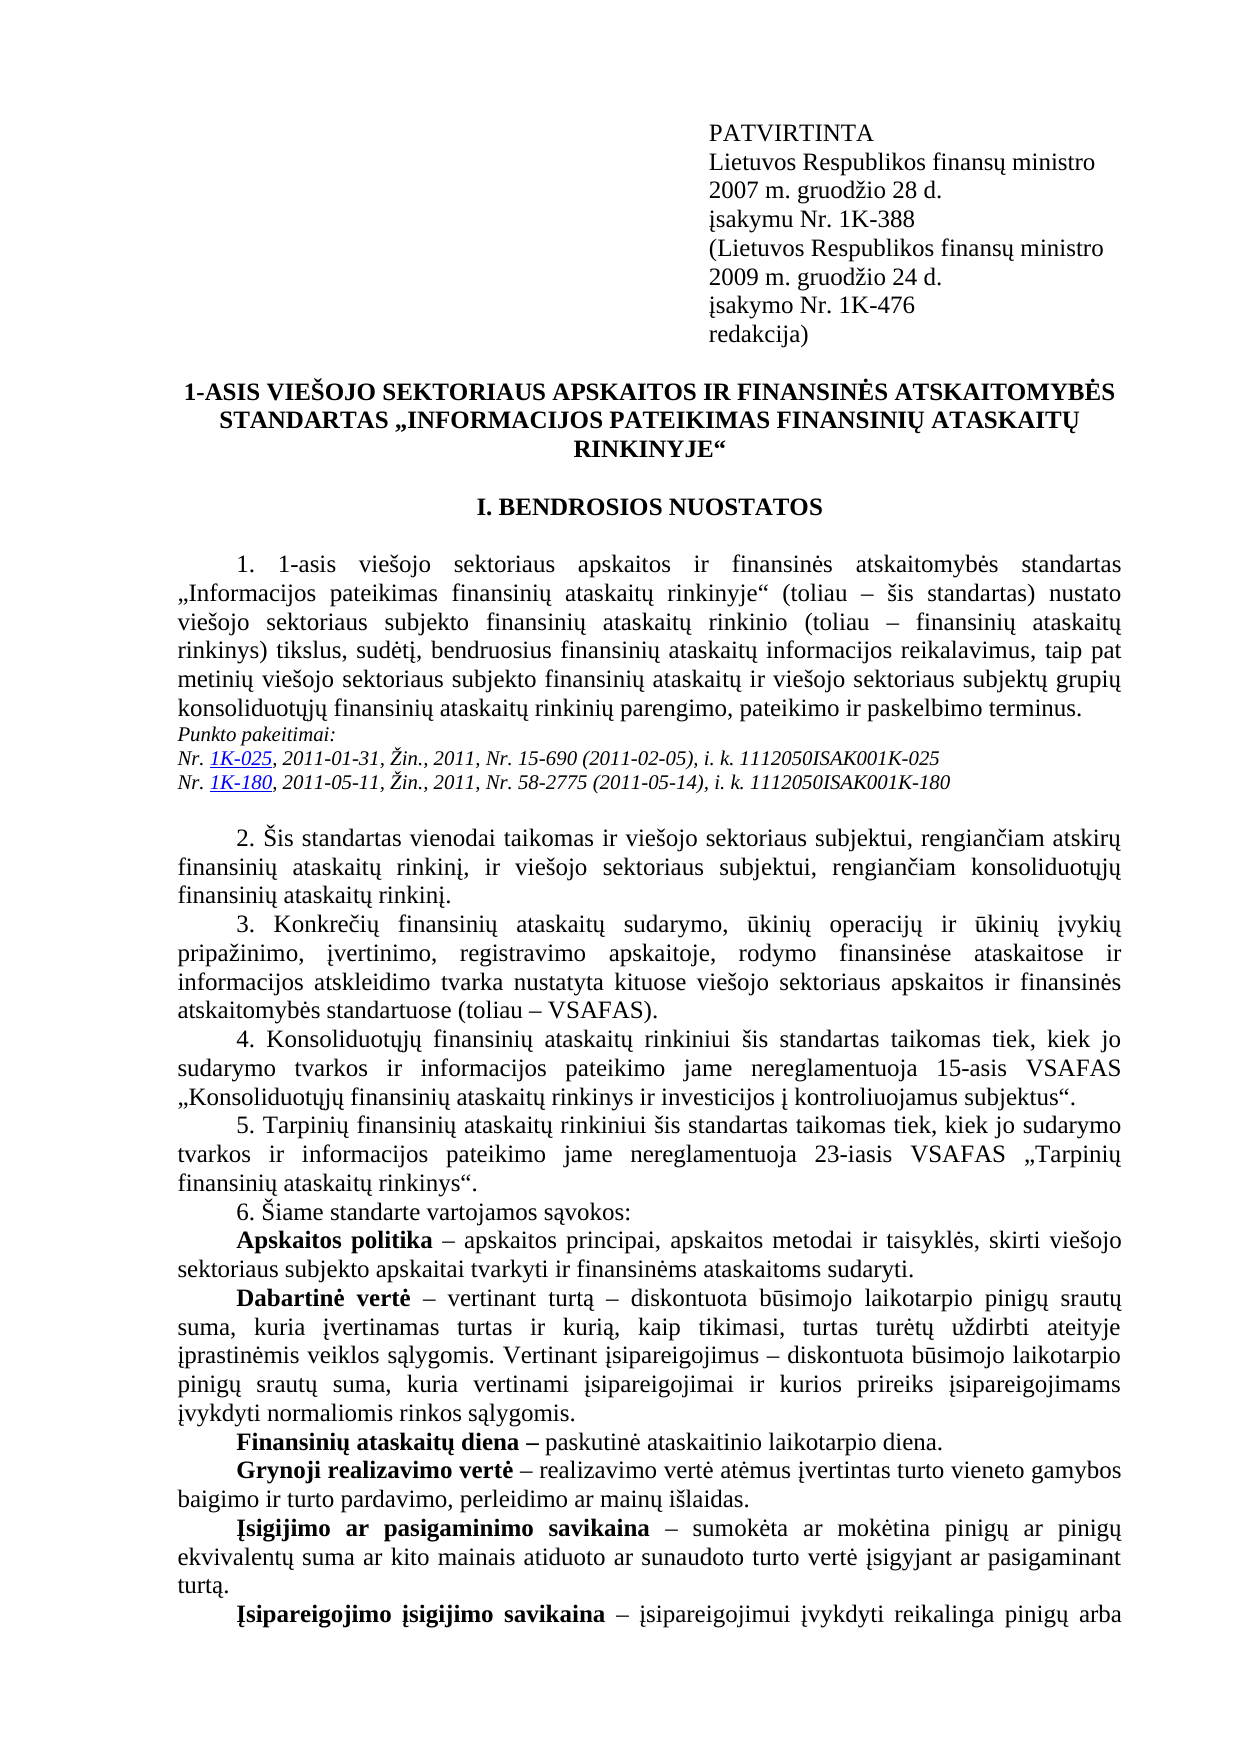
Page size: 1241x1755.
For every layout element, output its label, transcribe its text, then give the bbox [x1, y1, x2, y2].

text 5. Tarpinių finansinių ataskaitų rinkiniui šis standartas taikomas tiek, kiek jo sudarymo tvarkos ir informacijos pateikimo jame nereglamentuoja 23-iasis VSAFAS „Tarpinių finansinių ataskaitų rinkinys“. [177, 1110, 1122, 1197]
text Nr. 1K-180, 2011-05-11, Žin., 2011, Nr. 58-2775 (2011-05-14), i. k. 1112050ISAK001K-180 [177, 770, 1122, 794]
text 1-ASIS VIEŠOJO SEKTORIAUS APSKAITOS IR FINANSINĖS ATSKAITOMYBĖS STANDARTAS „INFORMACIJOS PATEIKIMAS FINANSINIŲ ATASKAITŲ RINKINYJE“ [177, 377, 1122, 463]
text 1. 1-asis viešojo sektoriaus apskaitos ir finansinės atskaitomybės standartas „Informacijos pateikimas finansinių ataskaitų rinkinyje“ (toliau – šis standartas) nustato viešojo sektoriaus subjekto finansinių ataskaitų rinkinio (toliau – finansinių ataskaitų rinkinys) tikslus, sudėtį, bendruosius finansinių ataskaitų informacijos reikalavimus, taip pat metinių viešojo sektoriaus subjekto finansinių ataskaitų ir viešojo sektoriaus subjektų grupių konsoliduotųjų finansinių ataskaitų rinkinių parengimo, pateikimo ir paskelbimo terminus. [177, 549, 1122, 722]
text PATVIRTINTA [177, 118, 1122, 147]
text įsakymo Nr. 1K-476 [177, 291, 1122, 319]
text 6. Šiame standarte vartojamos sąvokos: [177, 1197, 1122, 1225]
text Įsigijimo ar pasigaminimo savikaina – sumokėta ar mokėtina pinigų ar pinigų ekvivalentų suma ar kito mainais atiduoto ar sunaudoto turto vertė įsigyjant ar pasigaminant turtą. [177, 1513, 1122, 1599]
text 2. Šis standartas vienodai taikomas ir viešojo sektoriaus subjektui, rengiančiam atskirų finansinių ataskaitų rinkinį, ir viešojo sektoriaus subjektui, rengiančiam konsoliduotųjų finansinių ataskaitų rinkinį. [177, 823, 1122, 909]
text (Lietuvos Respublikos finansų ministro [177, 233, 1122, 262]
text Lietuvos Respublikos finansų ministro [177, 147, 1122, 176]
text Nr. 1K-025, 2011-01-31, Žin., 2011, Nr. 15-690 (2011-02-05), i. k. 1112050ISAK001K-025 [177, 746, 1122, 770]
text Finansinių ataskaitų diena – paskutinė ataskaitinio laikotarpio diena. [177, 1427, 1122, 1455]
text Dabartinė vertė – vertinant turtą – diskontuota būsimojo laikotarpio pinigų srautų suma, kuria įvertinamas turtas ir kurią, kaip tikimasi, turtas turėtų uždirbti ateityje įprastinėmis veiklos sąlygomis. Vertinant įsipareigojimus – diskontuota būsimojo laikotarpio pinigų srautų suma, kuria vertinami įsipareigojimai ir kurios prireiks įsipareigojimams įvykdyti normaliomis rinkos sąlygomis. [177, 1283, 1122, 1427]
text 2007 m. gruodžio 28 d. [177, 176, 1122, 204]
text Apskaitos politika – apskaitos principai, apskaitos metodai ir taisyklės, skirti viešojo sektoriaus subjekto apskaitai tvarkyti ir finansinėms ataskaitoms sudaryti. [177, 1225, 1122, 1283]
text Grynoji realizavimo vertė – realizavimo vertė atėmus įvertintas turto vieneto gamybos baigimo ir turto pardavimo, perleidimo ar mainų išlaidas. [177, 1455, 1122, 1513]
text Punkto pakeitimai: [177, 722, 1122, 746]
text 2009 m. gruodžio 24 d. [177, 262, 1122, 291]
text Įsipareigojimo įsigijimo savikaina – įsipareigojimui įvykdyti reikalinga pinigų arba [177, 1599, 1122, 1628]
text įsakymu Nr. 1K-388 [177, 204, 1122, 233]
text 4. Konsoliduotųjų finansinių ataskaitų rinkiniui šis standartas taikomas tiek, kiek jo sudarymo tvarkos ir informacijos pateikimo jame nereglamentuoja 15-asis VSAFAS „Konsoliduotųjų finansinių ataskaitų rinkinys ir investicijos į kontroliuojamus subjektus“. [177, 1024, 1122, 1110]
text I. BENDROSIOS NUOSTATOS [177, 492, 1122, 521]
text 3. Konkrečių finansinių ataskaitų sudarymo, ūkinių operacijų ir ūkinių įvykių pripažinimo, įvertinimo, registravimo apskaitoje, rodymo finansinėse ataskaitose ir informacijos atskleidimo tvarka nustatyta kituose viešojo sektoriaus apskaitos ir finansinės atskaitomybės standartuose (toliau – VSAFAS). [177, 909, 1122, 1024]
text redakcija) [177, 319, 1122, 348]
